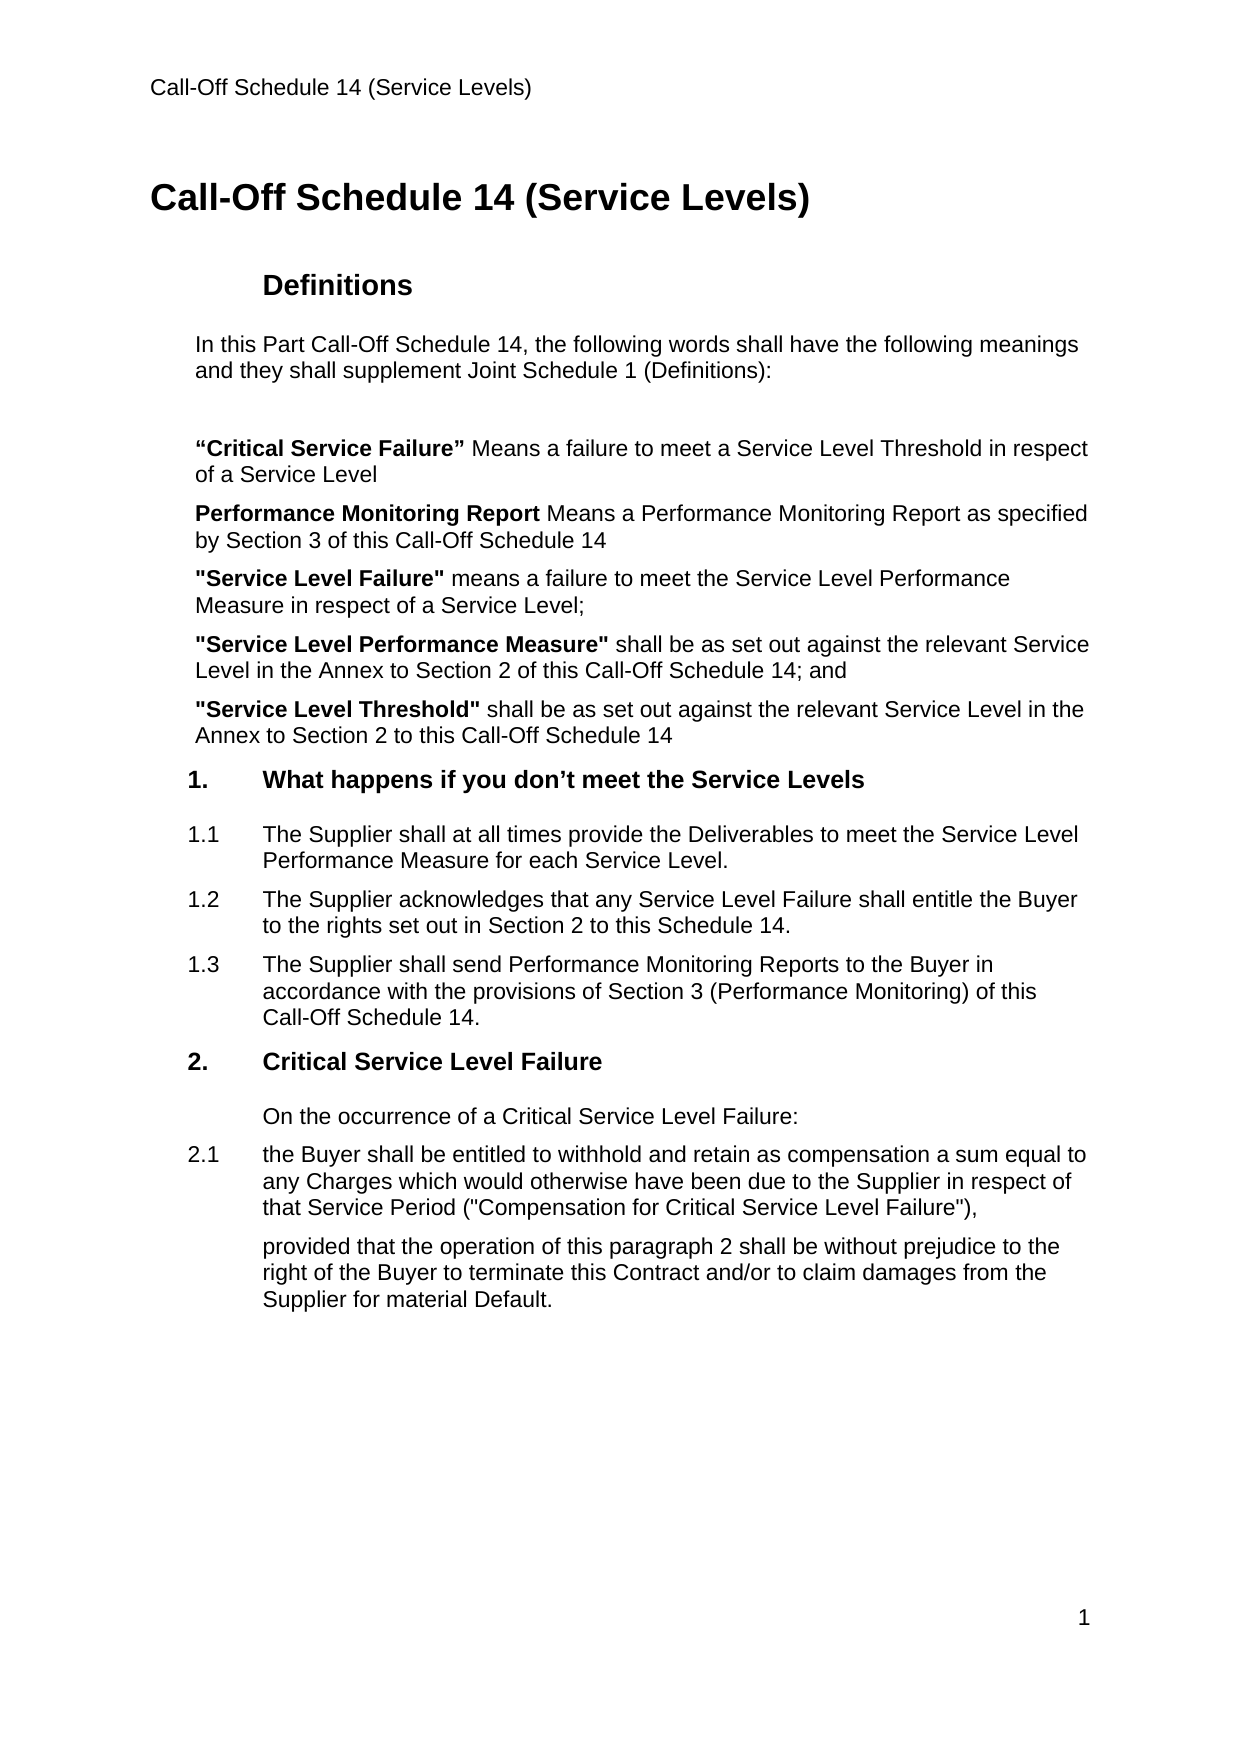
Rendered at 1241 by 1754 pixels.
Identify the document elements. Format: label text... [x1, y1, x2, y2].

list "Service Level Performance Measure" shall be as set out against the relevant Service Level in the Annex to Section 2 of this Call-Off Schedule 14; and [195, 631, 1090, 683]
list “Critical Service Failure” Means a failure to meet a Service Level Threshold in respect of a Service Level [195, 435, 1090, 488]
list The Supplier shall send Performance Monitoring Reports to the Buyer in accordance with the provisions of Section 3 (Performance Monitoring) of this Call-Off Schedule 14. [187, 951, 1090, 1030]
list The Supplier shall at all times provide the Deliverables to meet the Service Level Performance Measure for each Service Level. [187, 821, 1090, 873]
list provided that the operation of this paragraph 2 shall be without prejudice to the right of the Buyer to terminate this Contract and/or to claim damages from the Supplier for material Default. [262, 1233, 1090, 1312]
list On the occurrence of a Critical Service Level Failure: [262, 1103, 1090, 1129]
subtitle Critical Service Level Failure [187, 1047, 1090, 1076]
list the Buyer shall be entitled to withhold and retain as compensation a sum equal to any Charges which would otherwise have been due to the Supplier in respect of that Service Period ("Compensation for Critical Service Level Failure"), [187, 1141, 1090, 1221]
list "Service Level Failure" means a failure to meet the Service Level Performance Measure in respect of a Service Level; [195, 565, 1090, 618]
subtitle Definitions [262, 268, 1090, 302]
list Performance Monitoring Report Means a Performance Monitoring Report as specified by Section 3 of this Call-Off Schedule 14 [195, 500, 1090, 553]
list "Service Level Threshold" shall be as set out against the relevant Service Level in the Annex to Section 2 to this Call-Off Schedule 14 [195, 696, 1090, 748]
list The Supplier acknowledges that any Service Level Failure shall entitle the Buyer to the rights set out in Section 2 to this Schedule 14. [187, 886, 1090, 939]
subtitle Call-Off Schedule 14 (Service Levels) [150, 175, 1090, 218]
list In this Part Call-Off Schedule 14, the following words shall have the following meanings and they shall supplement Joint Schedule 1 (Definitions): [195, 331, 1090, 384]
subtitle What happens if you don’t meet the Service Levels [187, 765, 1090, 794]
